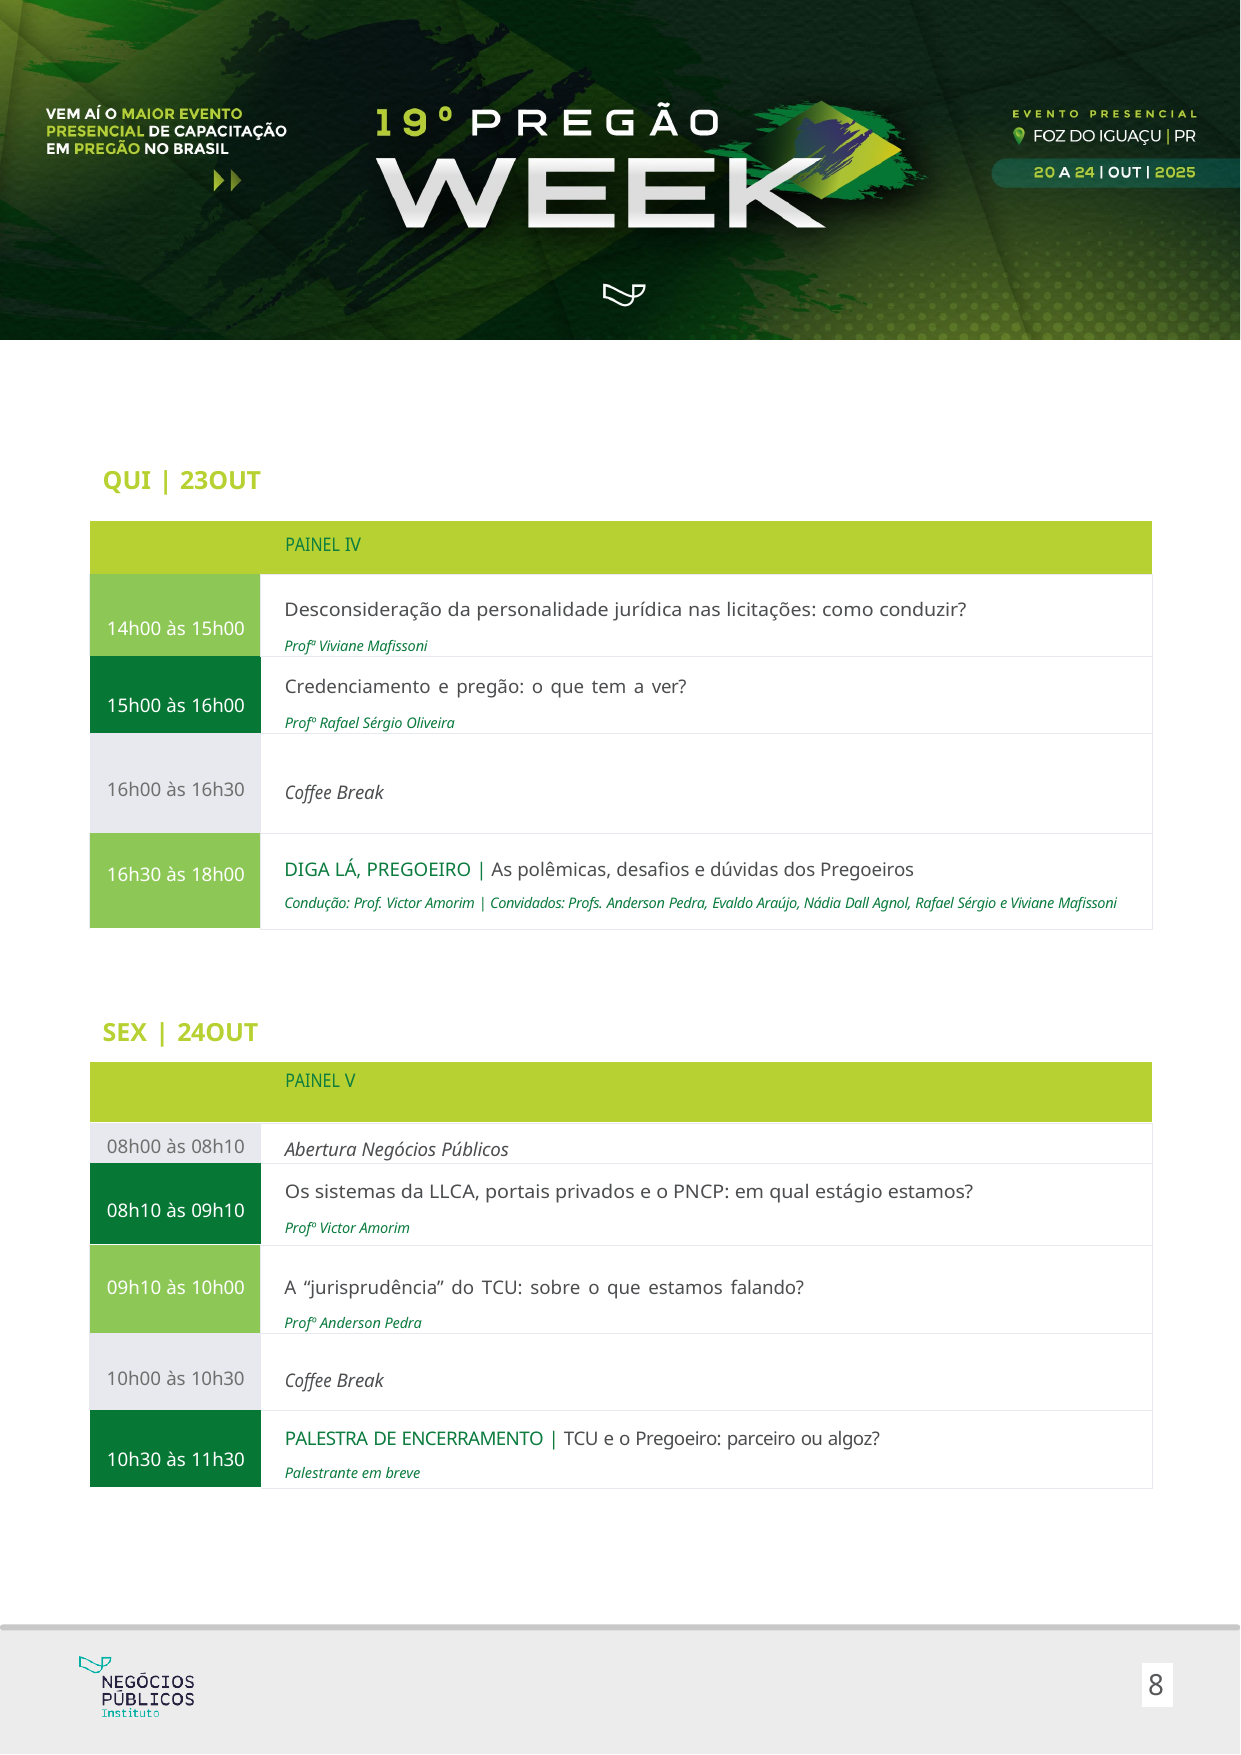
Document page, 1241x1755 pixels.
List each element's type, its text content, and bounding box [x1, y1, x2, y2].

table_cell DIGA LÁ, PREGOEIRO | As polêmicas, desafios e dúvidas dos Pregoeiros Condução: Prof. Victor Amorim | Convidados: Profs. Anderson Pedra, Evaldo Araújo, Nádia Dall Agnol, Rafael Sérgio e Viviane Mafissoni [261, 834, 1152, 928]
table_cell Coffee Break [261, 1334, 1152, 1410]
table_cell 08h00 às 08h10 [90, 1123, 261, 1163]
table_cell 08h10 às 09h10 [90, 1163, 261, 1244]
table_cell PAINEL IV [90, 521, 1152, 574]
table_cell Os sistemas da LLCA, portais privados e o PNCP: em qual estágio estamos? Profº Victor Amorim [261, 1164, 1152, 1244]
table_cell 15h00 às 16h00 [90, 656, 261, 733]
table_cell 14h00 às 15h00 [90, 574, 260, 656]
table_header QUI | 23OUT [90, 466, 1152, 521]
table_cell 10h00 às 10h30 [90, 1333, 261, 1410]
table_header SEX | 24OUT [90, 1018, 1152, 1062]
table_cell 16h00 às 16h30 [90, 733, 261, 833]
table_cell 10h30 às 11h30 [90, 1410, 261, 1487]
table_cell Abertura Negócios Públicos [261, 1124, 1152, 1163]
table_cell Coffee Break [261, 734, 1152, 833]
table_cell PALESTRA DE ENCERRAMENTO | TCU e o Pregoeiro: parceiro ou algoz? Palestrante em breve [261, 1411, 1152, 1487]
table_cell A “jurisprudência” do TCU: sobre o que estamos falando? Profº Anderson Pedra [261, 1246, 1152, 1333]
table_cell Desconsideração da personalidade jurídica nas licitações: como conduzir? Profª Viviane Mafissoni [261, 575, 1152, 656]
table_cell PAINEL V [90, 1062, 1152, 1122]
table_cell 16h30 às 18h00 [90, 833, 260, 928]
table_cell Credenciamento e pregão: o que tem a ver? Profº Rafael Sérgio Oliveira [261, 657, 1152, 733]
table_cell 09h10 às 10h00 [90, 1245, 260, 1333]
